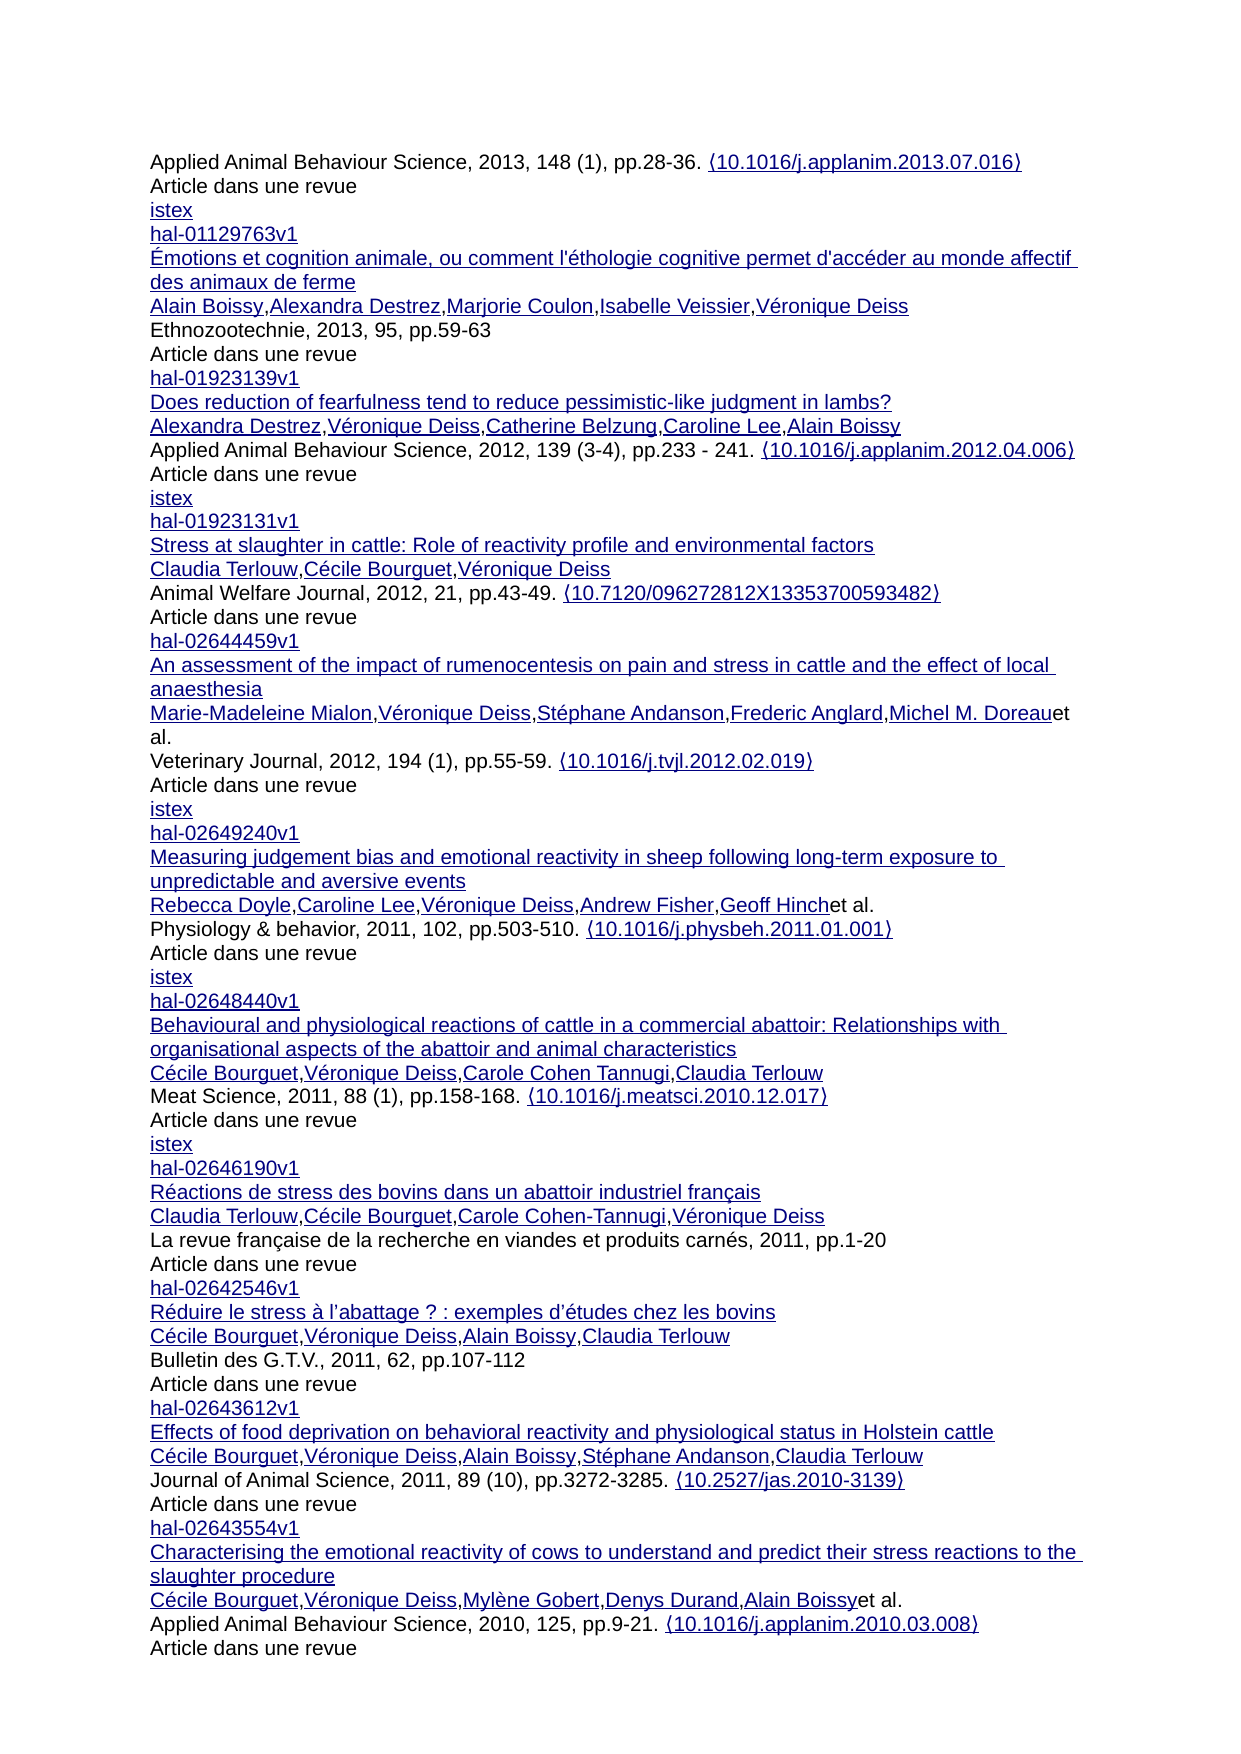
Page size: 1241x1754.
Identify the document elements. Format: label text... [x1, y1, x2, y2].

table_cell Réduire le stress à l’abattage ? : exemples d’études chez les bovins Cécile Bourguet,Véronique Deiss,Alain Boissy,Claudia Terlouw Bulletin des G.T.V., 2011, 62, pp.107-112 Article dans une revue hal-02643612v1 [150, 1300, 1090, 1420]
table_cell An assessment of the impact of rumenocentesis on pain and stress in cattle and the effect of local anaesthesia Marie-Madeleine Mialon,Véronique Deiss,Stéphane Andanson,Frederic Anglard,Michel M. Doreauet al. Veterinary Journal, 2012, 194 (1), pp.55-59. ⟨10.1016/j.tvjl.2012.02.019⟩ Article dans une revue istex hal-02649240v1 [150, 653, 1090, 845]
table_cell Réactions de stress des bovins dans un abattoir industriel français Claudia Terlouw,Cécile Bourguet,Carole Cohen-Tannugi,Véronique Deiss La revue française de la recherche en viandes et produits carnés, 2011, pp.1-20 Article dans une revue hal-02642546v1 [150, 1180, 1090, 1300]
table_cell Behavioural and physiological reactions of cattle in a commercial abattoir: Relationships with organisational aspects of the abattoir and animal characteristics Cécile Bourguet,Véronique Deiss,Carole Cohen Tannugi,Claudia Terlouw Meat Science, 2011, 88 (1), pp.158-168. ⟨10.1016/j.meatsci.2010.12.017⟩ Article dans une revue istex hal-02646190v1 [150, 1013, 1090, 1180]
table_cell Effects of food deprivation on behavioral reactivity and physiological status in Holstein cattle Cécile Bourguet,Véronique Deiss,Alain Boissy,Stéphane Andanson,Claudia Terlouw Journal of Animal Science, 2011, 89 (10), pp.3272-3285. ⟨10.2527/jas.2010-3139⟩ Article dans une revue hal-02643554v1 [150, 1420, 1090, 1539]
table_cell Émotions et cognition animale, ou comment l'éthologie cognitive permet d'accéder au monde affectif des animaux de ferme Alain Boissy,Alexandra Destrez,Marjorie Coulon,Isabelle Veissier,Véronique Deiss Ethnozootechnie, 2013, 95, pp.59-63 Article dans une revue hal-01923139v1 [150, 246, 1090, 389]
table_cell Characterising the emotional reactivity of cows to understand and predict their stress reactions to the slaughter procedure Cécile Bourguet,Véronique Deiss,Mylène Gobert,Denys Durand,Alain Boissyet al. Applied Animal Behaviour Science, 2010, 125, pp.9-21. ⟨10.1016/j.applanim.2010.03.008⟩ Article dans une revue [150, 1540, 1090, 1659]
table_cell Does reduction of fearfulness tend to reduce pessimistic-like judgment in lambs? Alexandra Destrez,Véronique Deiss,Catherine Belzung,Caroline Lee,Alain Boissy Applied Animal Behaviour Science, 2012, 139 (3-4), pp.233 - 241. ⟨10.1016/j.applanim.2012.04.006⟩ Article dans une revue istex hal-01923131v1 [150, 390, 1090, 533]
table_cell Applied Animal Behaviour Science, 2013, 148 (1), pp.28-36. ⟨10.1016/j.applanim.2013.07.016⟩ Article dans une revue istex hal-01129763v1 [150, 150, 1090, 246]
table_cell Stress at slaughter in cattle: Role of reactivity profile and environmental factors Claudia Terlouw,Cécile Bourguet,Véronique Deiss Animal Welfare Journal, 2012, 21, pp.43-49. ⟨10.7120/096272812X13353700593482⟩ Article dans une revue hal-02644459v1 [150, 533, 1090, 653]
table_cell Measuring judgement bias and emotional reactivity in sheep following long-term exposure to unpredictable and aversive events Rebecca Doyle,Caroline Lee,Véronique Deiss,Andrew Fisher,Geoff Hinchet al. Physiology & behavior, 2011, 102, pp.503-510. ⟨10.1016/j.physbeh.2011.01.001⟩ Article dans une revue istex hal-02648440v1 [150, 845, 1090, 1012]
